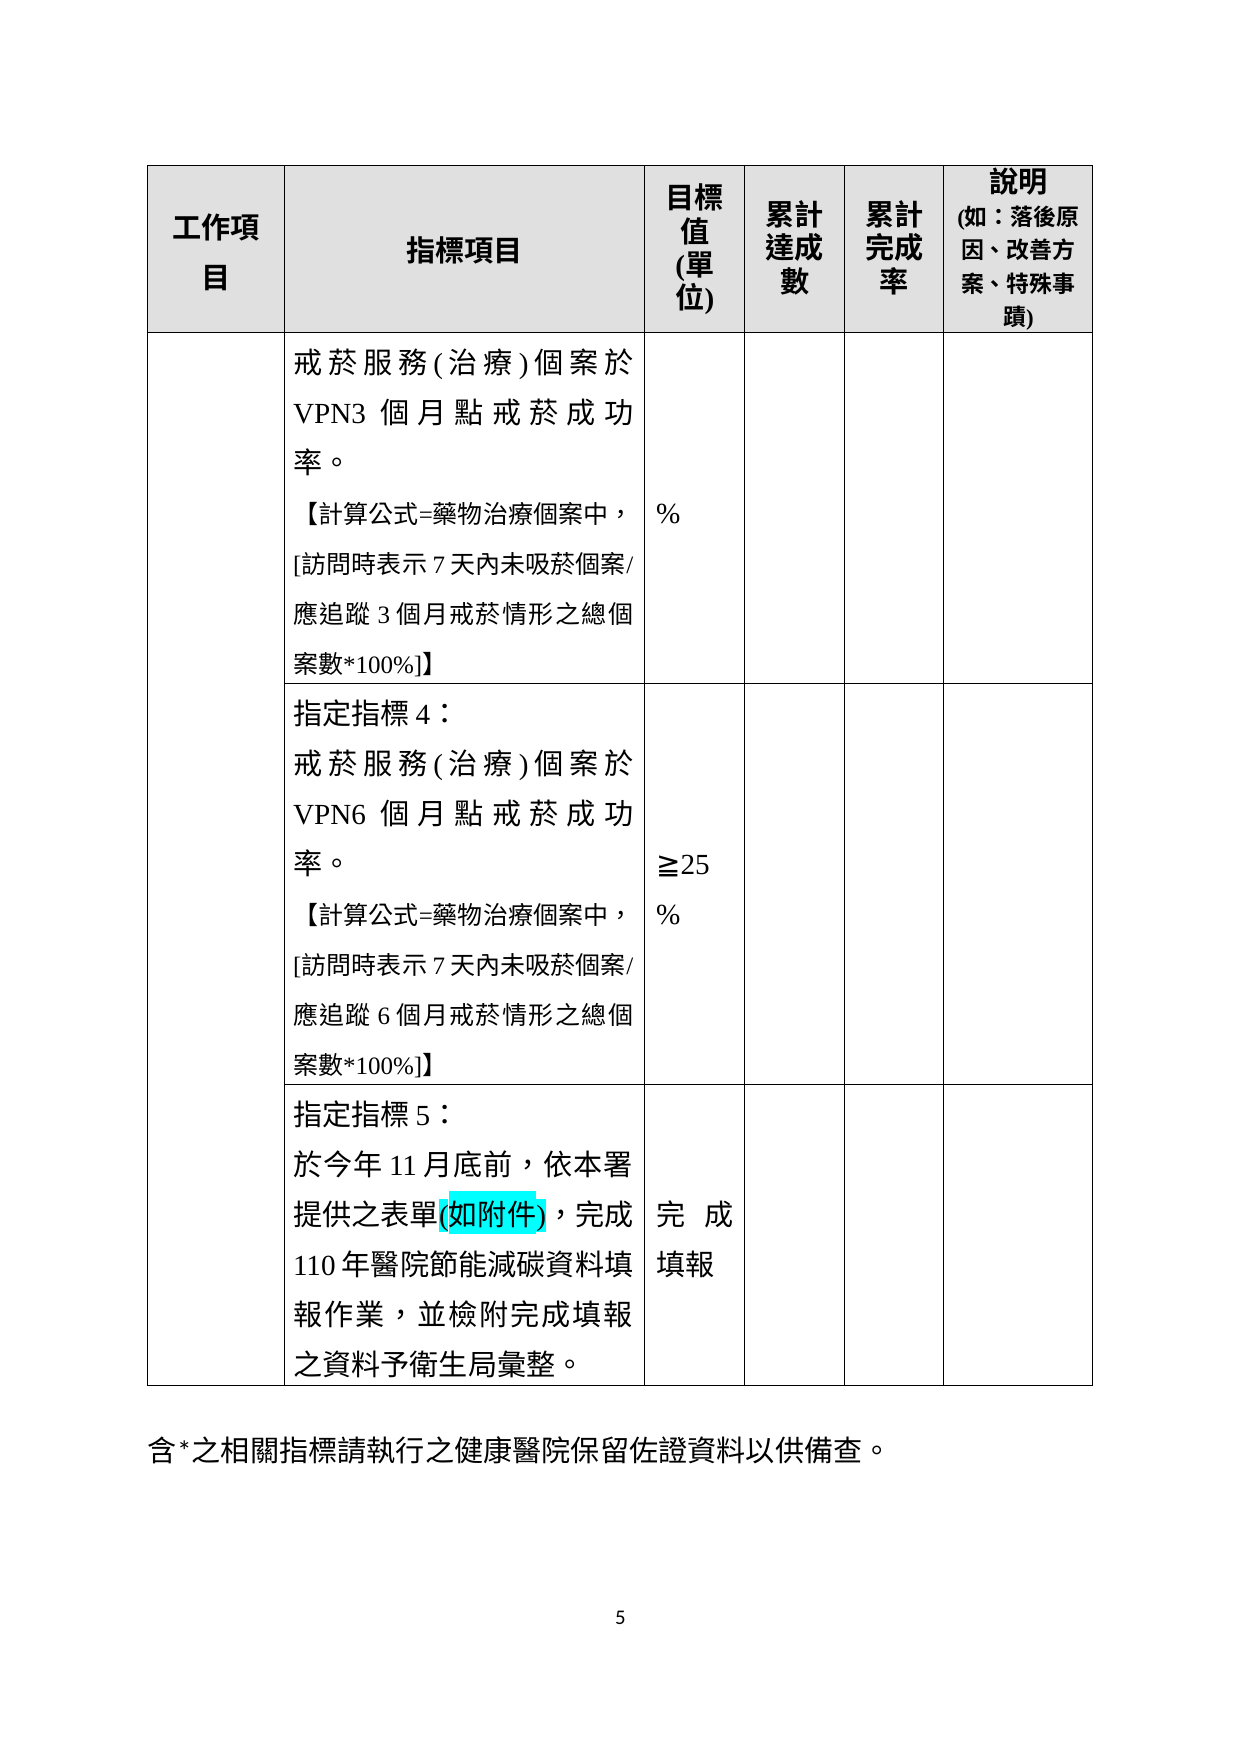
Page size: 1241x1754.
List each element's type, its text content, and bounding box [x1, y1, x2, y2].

table_cell 完成填報 [645, 1085, 744, 1385]
table_cell 指定指標5： 於今年11月底前，依本署提供之表單(如附件)，完成110年醫院節能減碳資料填報作業，並檢附完成填報之資料予衛生局彙整。 [285, 1085, 644, 1385]
table_cell 戒菸服務(治療)個案於VPN3個月點戒菸成功率。 【計算公式=藥物治療個案中，[訪問時表示7天內未吸菸個案/應追蹤3個月戒菸情形之總個案數*100%]】 [285, 333, 644, 683]
table_cell [944, 333, 1092, 683]
table_cell % [645, 333, 744, 683]
table_header 說明 (如：落後原因、改善方案、特殊事蹟) [944, 166, 1092, 332]
table_cell [745, 684, 844, 1084]
table_cell [845, 684, 943, 1084]
table_cell [944, 1085, 1092, 1385]
table_cell [845, 333, 943, 683]
table_header 工作項目 [148, 166, 284, 332]
table_cell 指定指標4： 戒菸服務(治療)個案於VPN6個月點戒菸成功率。 【計算公式=藥物治療個案中，[訪問時表示7天內未吸菸個案/應追蹤6個月戒菸情形之總個案數*100%]】 [285, 684, 644, 1084]
table_header 累計完成率 [845, 166, 943, 332]
table_cell [745, 333, 844, 683]
table_header 目標值 (單位) [645, 166, 744, 332]
table_cell [745, 1085, 844, 1385]
table_cell [944, 684, 1092, 1084]
table_cell [845, 1085, 943, 1385]
table_cell ≧25% [645, 684, 744, 1084]
table_cell [148, 333, 284, 1385]
table_header 指標項目 [285, 166, 644, 332]
text 含*之相關指標請執行之健康醫院保留佐證資料以供備查。 [148, 1411, 1080, 1486]
table_header 累計達成數 [745, 166, 844, 332]
